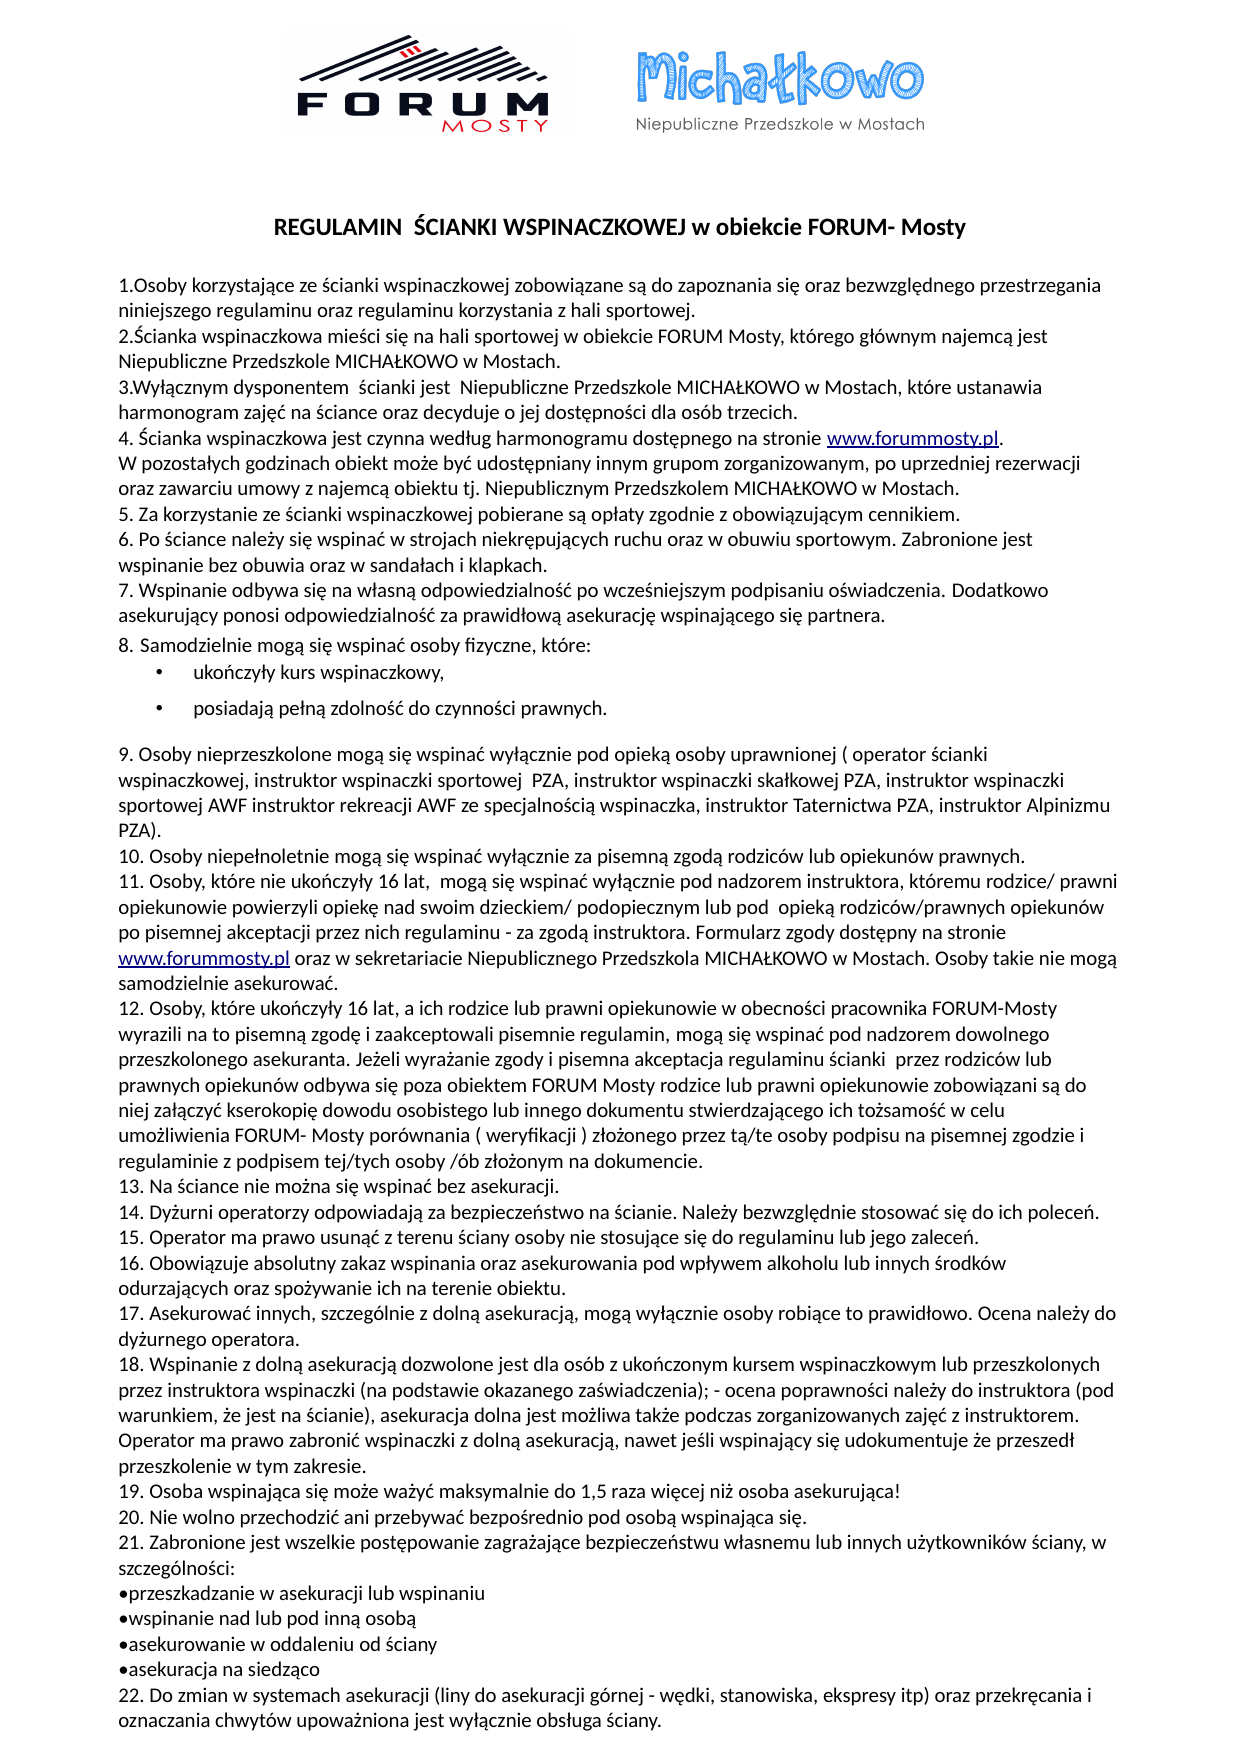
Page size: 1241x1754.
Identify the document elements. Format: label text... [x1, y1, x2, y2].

text 8. Samodzielnie mogą się wspinać osoby fizyczne, które: [118, 628, 1122, 659]
list ukończyły kurs wspinaczkowy, [156, 659, 1122, 685]
text 2.Ścianka wspinaczkowa mieści się na hali sportowej w obiekcie FORUM Mosty, którego głównym najemcą jest Niepubliczne Przedszkole MICHAŁKOWO w Mostach. [118, 323, 1122, 374]
picture [603, 0, 958, 186]
text 9. Osoby nieprzeszkolone mogą się wspinać wyłącznie pod opieką osoby uprawnionej ( operator ścianki wspinaczkowej, instruktor wspinaczki sportowej PZA, instruktor wspinaczki skałkowej PZA, instruktor wspinaczki sportowej AWF instruktor rekreacji AWF ze specjalnością wspinaczka, instruktor Taternictwa PZA, instruktor Alpinizmu PZA). 10. Osoby niepełnoletnie mogą się wspinać wyłącznie za pisemną zgodą rodziców lub opiekunów prawnych. 11. Osoby, które nie ukończyły 16 lat, mogą się wspinać wyłącznie pod nadzorem instruktora, któremu rodzice/ prawni opiekunowie powierzyli opiekę nad swoim dzieckiem/ podopiecznym lub pod opieką rodziców/prawnych opiekunów po pisemnej akceptacji przez nich regulaminu - za zgodą instruktora. Formularz zgody dostępny na stronie www.forummosty.pl oraz w sekretariacie Niepublicznego Przedszkola MICHAŁKOWO w Mostach. Osoby takie nie mogą samodzielnie asekurować. 12. Osoby, które ukończyły 16 lat, a ich rodzice lub prawni opiekunowie w obecności pracownika FORUM-Mosty wyrazili na to pisemną zgodę i zaakceptowali pisemnie regulamin, mogą się wspinać pod nadzorem dowolnego przeszkolonego asekuranta. Jeżeli wyrażanie zgody i pisemna akceptacja regulaminu ścianki przez rodziców lub prawnych opiekunów odbywa się poza obiektem FORUM Mosty rodzice lub prawni opiekunowie zobowiązani są do niej załączyć kserokopię dowodu osobistego lub innego dokumentu stwierdzającego ich tożsamość w celu umożliwienia FORUM- Mosty porównania ( weryfikacji ) złożonego przez tą/te osoby podpisu na pisemnej zgodzie i regulaminie z podpisem tej/tych osoby /ób złożonym na dokumencie. 13. Na ściance nie można się wspinać bez asekuracji. 14. Dyżurni operatorzy odpowiadają za bezpieczeństwo na ścianie. Należy bezwzględnie stosować się do ich poleceń. 15. Operator ma prawo usunąć z terenu ściany osoby nie stosujące się do regulaminu lub jego zaleceń. 16. Obowiązuje absolutny zakaz wspinania oraz asekurowania pod wpływem alkoholu lub innych środków odurzających oraz spożywanie ich na terenie obiektu. 17. Asekurować innych, szczególnie z dolną asekuracją, mogą wyłącznie osoby robiące to prawidłowo. Ocena należy do dyżurnego operatora. 18. Wspinanie z dolną asekuracją dozwolone jest dla osób z ukończonym kursem wspinaczkowym lub przeszkolonych przez instruktora wspinaczki (na podstawie okazanego zaświadczenia); - ocena poprawności należy do instruktora (pod warunkiem, że jest na ścianie), asekuracja dolna jest możliwa także podczas zorganizowanych zajęć z instruktorem. Operator ma prawo zabronić wspinaczki z dolną asekuracją, nawet jeśli wspinający się udokumentuje że przeszedł przeszkolenie w tym zakresie. 19. Osoba wspinająca się może ważyć maksymalnie do 1,5 raza więcej niż osoba asekurująca! 20. Nie wolno przechodzić ani przebywać bezpośrednio pod osobą wspinająca się. 21. Zabronione jest wszelkie postępowanie zagrażające bezpieczeństwu własnemu lub innych użytkowników ściany, w szczególności: •przeszkadzanie w asekuracji lub wspinaniu •wspinanie nad lub pod inną osobą •asekurowanie w oddaleniu od ściany •asekuracja na siedząco 22. Do zmian w systemach asekuracji (liny do asekuracji górnej - wędki, stanowiska, ekspresy itp) oraz przekręcania i oznaczania chwytów upoważniona jest wyłącznie obsługa ściany. [118, 741, 1122, 1733]
list posiadają pełną zdolność do czynności prawnych. [156, 695, 1122, 721]
text 6. Po ściance należy się wspinać w strojach niekrępujących ruchu oraz w obuwiu sportowym. Zabronione jest wspinanie bez obuwia oraz w sandałach i klapkach. [118, 526, 1122, 577]
picture [283, 28, 574, 137]
text 4. Ścianka wspinaczkowa jest czynna według harmonogramu dostępnego na stronie www.forummosty.pl. W pozostałych godzinach obiekt może być udostępniany innym grupom zorganizowanym, po uprzedniej rezerwacji oraz zawarciu umowy z najemcą obiektu tj. Niepublicznym Przedszkolem MICHAŁKOWO w Mostach. [118, 425, 1122, 501]
text 5. Za korzystanie ze ścianki wspinaczkowej pobierane są opłaty zgodnie z obowiązującym cennikiem. [118, 501, 1122, 526]
text REGULAMIN ŚCIANKI WSPINACZKOWEJ w obiekcie FORUM- Mosty [118, 211, 1122, 242]
text 3.Wyłącznym dysponentem ścianki jest Niepubliczne Przedszkole MICHAŁKOWO w Mostach, które ustanawia harmonogram zajęć na ściance oraz decyduje o jej dostępności dla osób trzecich. [118, 374, 1122, 425]
text 1.Osoby korzystające ze ścianki wspinaczkowej zobowiązane są do zapoznania się oraz bezwzględnego przestrzegania niniejszego regulaminu oraz regulaminu korzystania z hali sportowej. [118, 272, 1122, 323]
text 7. Wspinanie odbywa się na własną odpowiedzialność po wcześniejszym podpisaniu oświadczenia. Dodatkowo asekurujący ponosi odpowiedzialność za prawidłową asekurację wspinającego się partnera. [118, 577, 1122, 628]
